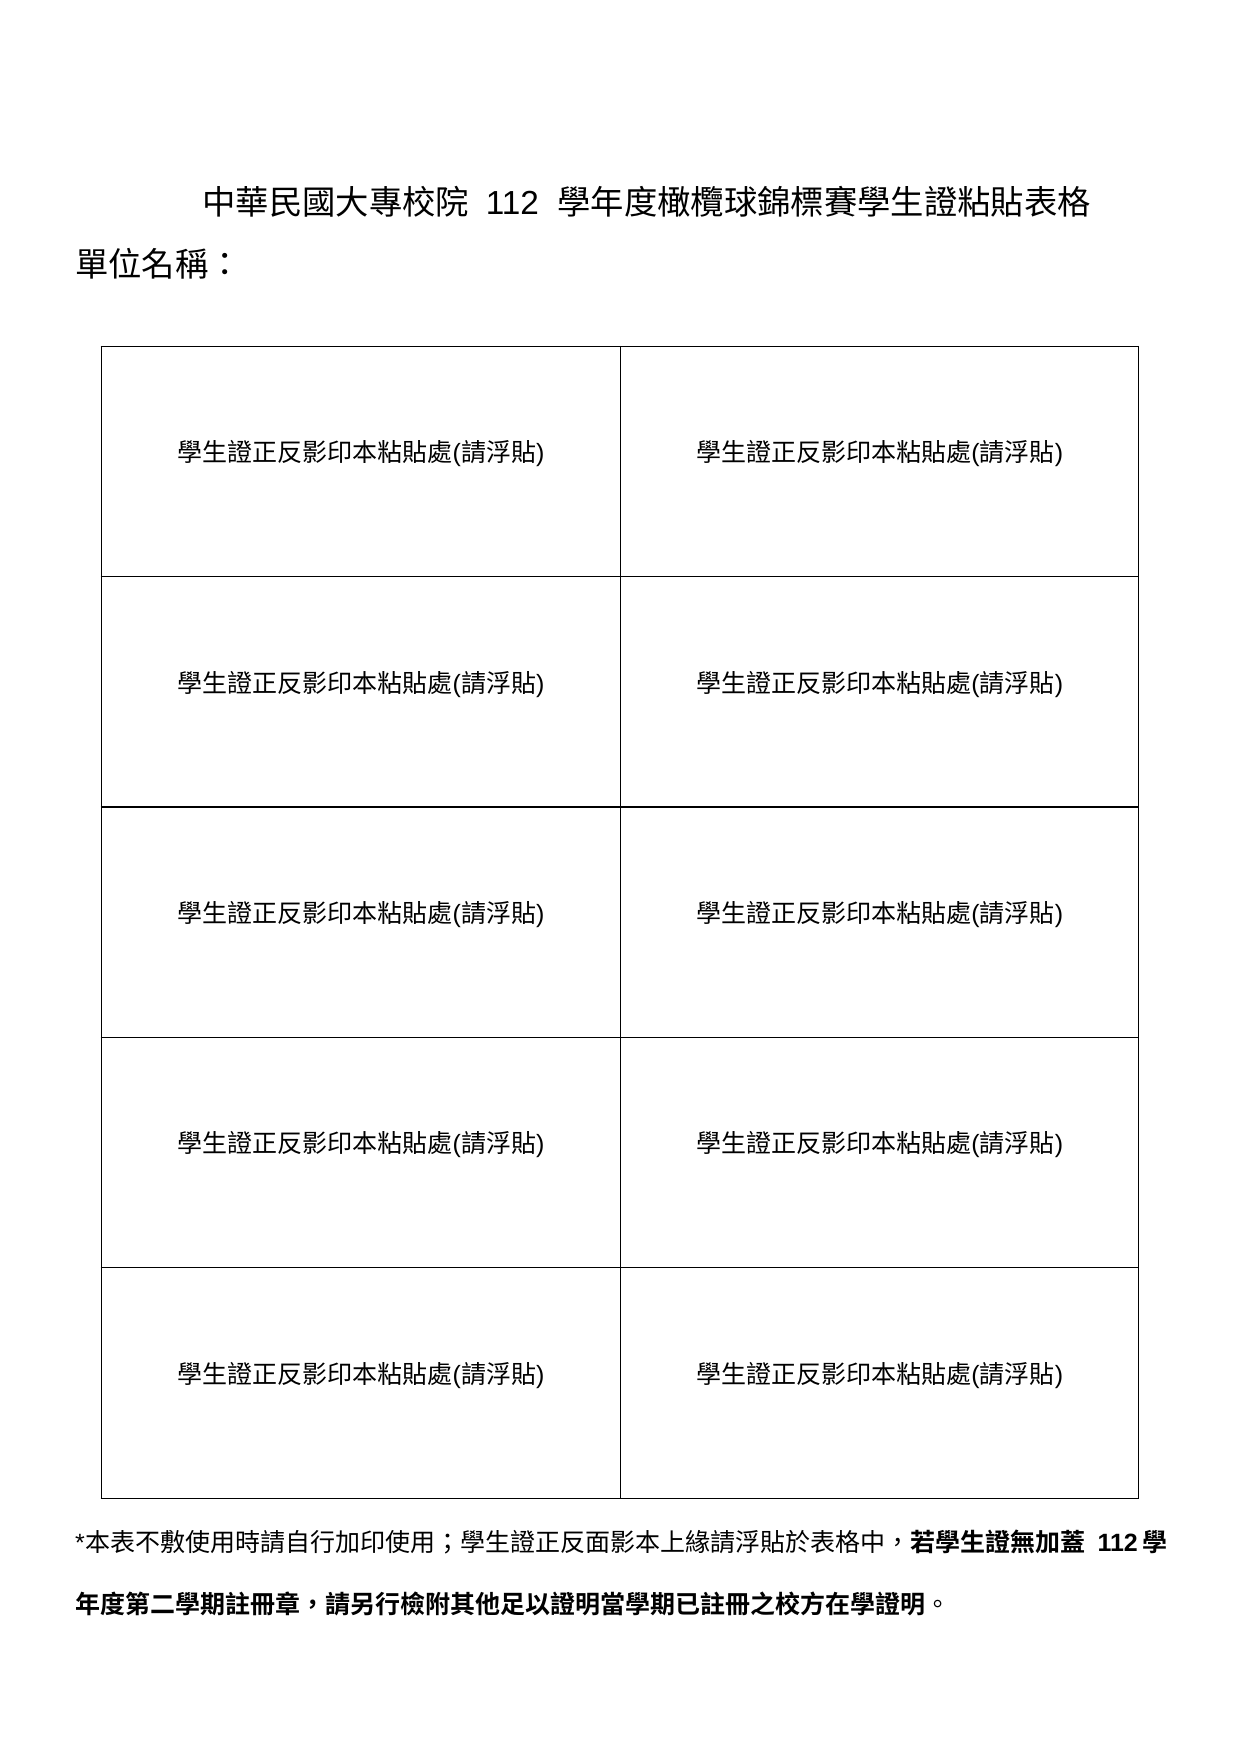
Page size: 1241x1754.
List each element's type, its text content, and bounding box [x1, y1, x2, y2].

text *本表不敷使用時請自行加印使用；學生證正反面影本上緣請浮貼於表格中，若學生證無加蓋 112學年度第二學期註冊章，請另行檢附其他足以證明當學期已註冊之校方在學證明。 [75, 1498, 1190, 1623]
table_cell 學生證正反影印本粘貼處(請浮貼) [102, 1038, 620, 1267]
table_cell 學生證正反影印本粘貼處(請浮貼) [102, 808, 620, 1037]
table_cell 學生證正反影印本粘貼處(請浮貼) [102, 577, 620, 806]
table_cell 學生證正反影印本粘貼處(請浮貼) [621, 577, 1138, 806]
table_header 學生證正反影印本粘貼處(請浮貼) [621, 347, 1138, 576]
table_cell 學生證正反影印本粘貼處(請浮貼) [621, 808, 1138, 1037]
text 中華民國大專校院 112 學年度橄欖球錦標賽學生證粘貼表格 [75, 158, 1218, 221]
table_header 學生證正反影印本粘貼處(請浮貼) [102, 347, 620, 576]
text 單位名稱： [75, 221, 1165, 283]
table_cell 學生證正反影印本粘貼處(請浮貼) [102, 1268, 620, 1497]
table_cell 學生證正反影印本粘貼處(請浮貼) [621, 1268, 1138, 1497]
table_cell 學生證正反影印本粘貼處(請浮貼) [621, 1038, 1138, 1267]
